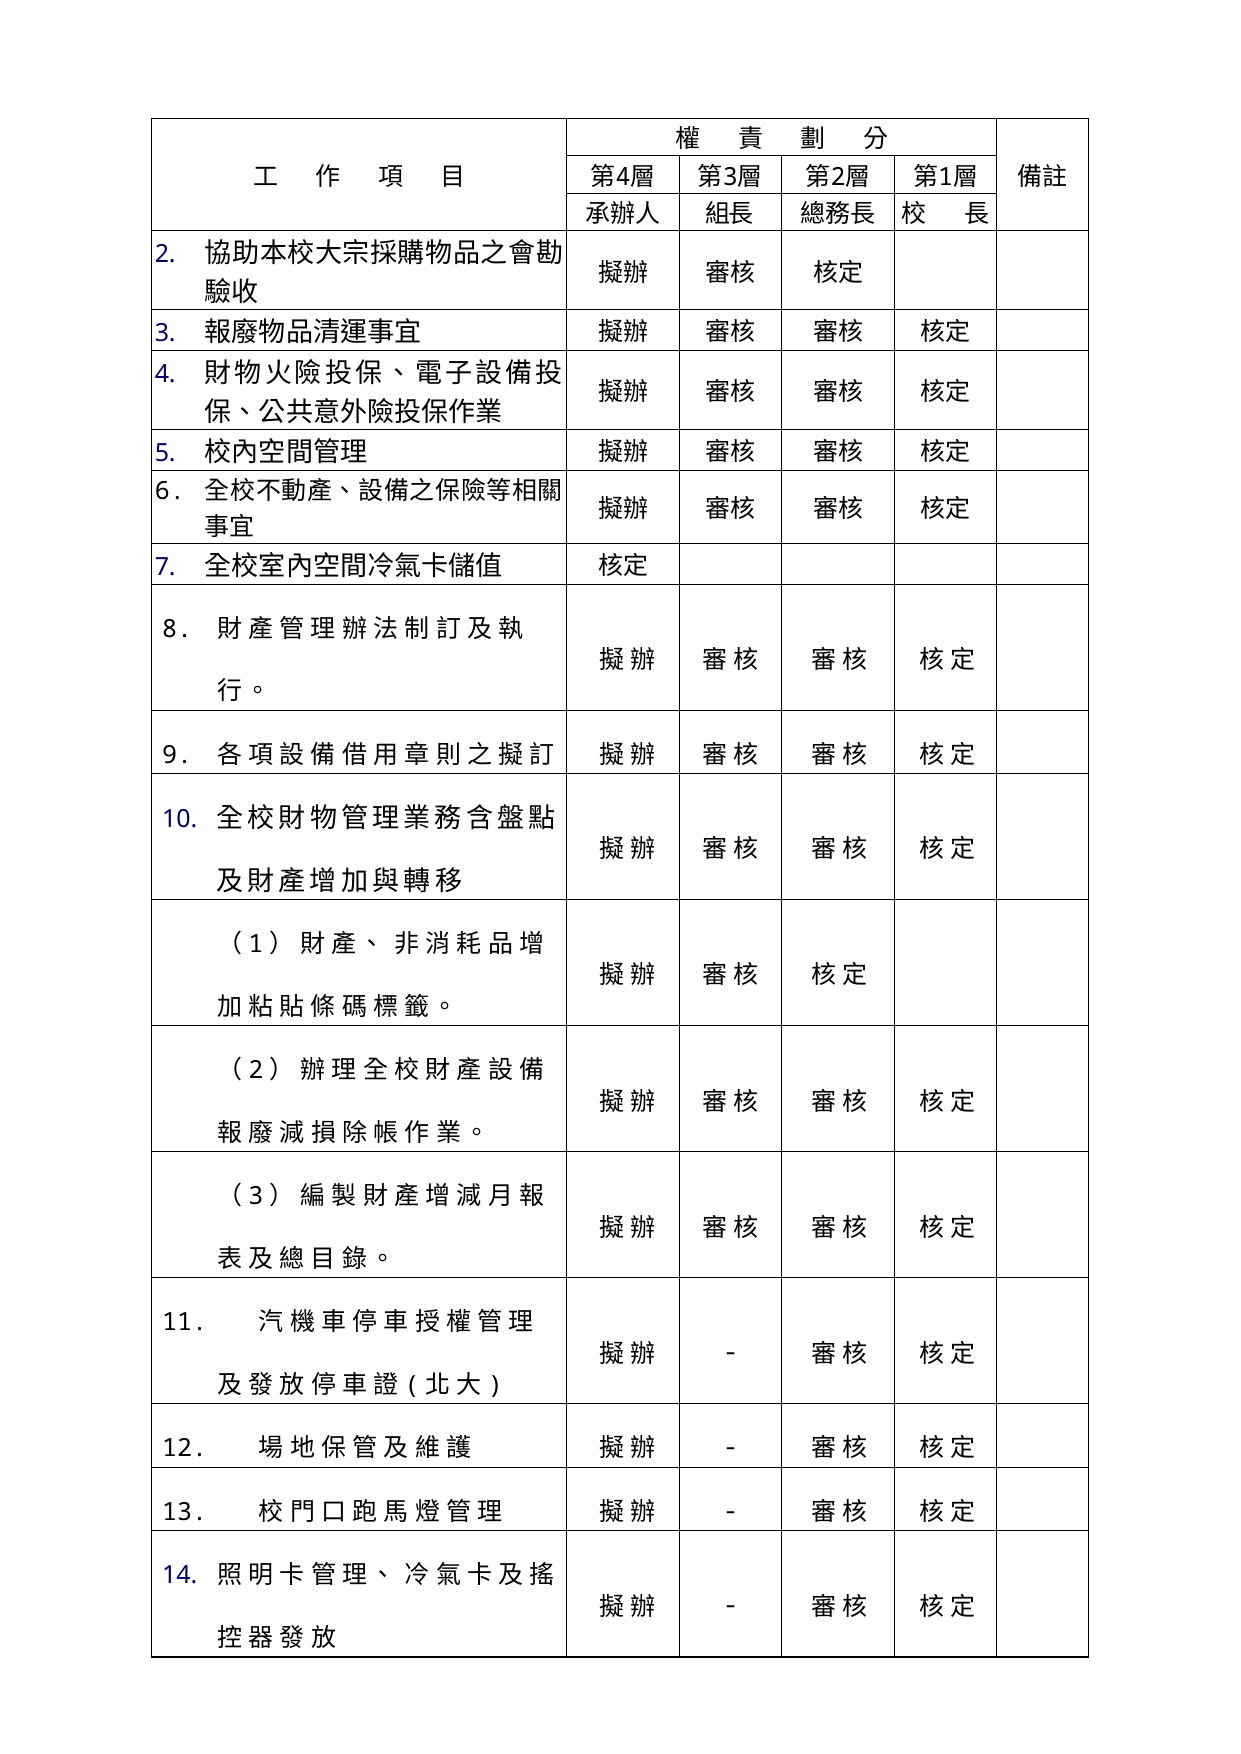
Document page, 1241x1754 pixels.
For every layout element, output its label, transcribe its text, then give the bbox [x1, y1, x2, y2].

table_cell 審核 [782, 711, 894, 773]
table_cell [997, 430, 1088, 469]
table_header 工 作 項 目 [152, 119, 566, 230]
table_cell 審核 [782, 585, 894, 709]
table_cell 擬辦 [567, 1404, 679, 1467]
table_cell [997, 1531, 1088, 1656]
table_cell 校 長 [895, 194, 996, 230]
table_cell 核定 [895, 585, 996, 709]
table_cell 第1層 [895, 156, 996, 192]
table_cell 第2層 [782, 156, 894, 192]
table_cell 擬辦 [567, 351, 679, 429]
table_cell 審核 [680, 900, 781, 1025]
table_cell 擬辦 [567, 231, 679, 309]
table_cell [895, 231, 996, 309]
table_header 權 責 劃 分 [567, 119, 996, 155]
table_cell - [680, 1278, 781, 1403]
table_cell [997, 774, 1088, 899]
table_cell 全校財物管理業務含盤點及財產增加與轉移 [152, 774, 566, 899]
table_cell 核定 [895, 1531, 996, 1656]
table_cell 全校室內空間冷氣卡儲值 [152, 544, 566, 583]
table_cell [895, 544, 996, 583]
table_cell 核定 [895, 1404, 996, 1467]
table_cell 核定 [782, 900, 894, 1025]
table_cell [997, 900, 1088, 1025]
table_cell [997, 711, 1088, 773]
table_cell 核定 [895, 1278, 996, 1403]
table_cell 各項設備借用章則之擬訂 [152, 711, 566, 773]
table_cell 總務長 [782, 194, 894, 230]
table_cell [997, 471, 1088, 543]
table_cell 審核 [680, 471, 781, 543]
table_cell 財產管理辦法制訂及執行。 [152, 585, 566, 709]
table_cell 審核 [680, 711, 781, 773]
table_cell 擬辦 [567, 774, 679, 899]
table_cell 核定 [782, 231, 894, 309]
table_cell [997, 1152, 1088, 1277]
table_cell 審核 [782, 1531, 894, 1656]
table_cell 核定 [895, 774, 996, 899]
table_cell 照明卡管理、冷氣卡及搖控器發放 [152, 1531, 566, 1656]
table_cell 核定 [895, 471, 996, 543]
table_cell 核定 [895, 1026, 996, 1151]
table_cell - [680, 1468, 781, 1530]
table_cell 審核 [782, 430, 894, 469]
table_cell [997, 544, 1088, 583]
table_cell [997, 1468, 1088, 1530]
table_cell 組長 [680, 194, 781, 230]
table_cell 審核 [680, 351, 781, 429]
table_cell [997, 231, 1088, 309]
table_cell 審核 [782, 310, 894, 350]
table_cell 審核 [782, 774, 894, 899]
table_cell 審核 [680, 774, 781, 899]
table_cell 審核 [782, 471, 894, 543]
table_cell 審核 [680, 1026, 781, 1151]
table_cell 核定 [895, 711, 996, 773]
table_cell 汽機車停車授權管理及發放停車證(北大) [152, 1278, 566, 1403]
table_cell 擬辦 [567, 900, 679, 1025]
table_cell 核定 [895, 1468, 996, 1530]
table_cell 場地保管及維護 [152, 1404, 566, 1467]
table_cell [895, 900, 996, 1025]
table_cell 審核 [782, 1278, 894, 1403]
table_cell 擬辦 [567, 585, 679, 709]
table_cell （3）編製財產增減月報表及總目錄。 [152, 1152, 566, 1277]
table_cell （1）財產、非消耗品增加粘貼條碼標籤。 [152, 900, 566, 1025]
table_cell [997, 585, 1088, 709]
table_cell 擬辦 [567, 430, 679, 469]
table_cell 擬辦 [567, 471, 679, 543]
table_cell [997, 1278, 1088, 1403]
table_cell 審核 [680, 310, 781, 350]
table_cell 審核 [680, 585, 781, 709]
table_cell 擬辦 [567, 1278, 679, 1403]
table_cell 核定 [895, 430, 996, 469]
table_cell 審核 [782, 1404, 894, 1467]
table_cell 核定 [895, 310, 996, 350]
table_cell 審核 [680, 231, 781, 309]
table_cell 擬辦 [567, 1531, 679, 1656]
table_cell 核定 [895, 1152, 996, 1277]
table_cell 擬辦 [567, 310, 679, 350]
table_cell 審核 [782, 1468, 894, 1530]
table_header 備註 [997, 119, 1088, 230]
table_cell [782, 544, 894, 583]
table_cell 擬辦 [567, 711, 679, 773]
table_cell 審核 [680, 1152, 781, 1277]
table_cell 審核 [782, 1026, 894, 1151]
table_cell - [680, 1404, 781, 1467]
table_cell 報廢物品清運事宜 [152, 310, 566, 350]
table_cell 核定 [895, 351, 996, 429]
table_cell （2）辦理全校財產設備報廢減損除帳作業。 [152, 1026, 566, 1151]
table_cell 擬辦 [567, 1026, 679, 1151]
table_cell - [680, 1531, 781, 1656]
table_cell 協助本校大宗採購物品之會勘驗收 [152, 231, 566, 309]
table_cell 財物火險投保、電子設備投保、公共意外險投保作業 [152, 351, 566, 429]
table_cell 校內空間管理 [152, 430, 566, 469]
table_cell 擬辦 [567, 1152, 679, 1277]
table_cell [997, 351, 1088, 429]
table_cell 承辦人 [567, 194, 679, 230]
table_cell [997, 1026, 1088, 1151]
table_cell 第3層 [680, 156, 781, 192]
table_cell 核定 [567, 544, 679, 583]
table_cell 審核 [782, 351, 894, 429]
table_cell 審核 [782, 1152, 894, 1277]
table_cell 擬辦 [567, 1468, 679, 1530]
table_cell [997, 1404, 1088, 1467]
table_cell 全校不動產、設備之保險等相關事宜 [152, 471, 566, 543]
table_cell 審核 [680, 430, 781, 469]
table_cell [680, 544, 781, 583]
table_cell [997, 310, 1088, 350]
table_cell 校門口跑馬燈管理 [152, 1468, 566, 1530]
table_cell 第4層 [567, 156, 679, 192]
